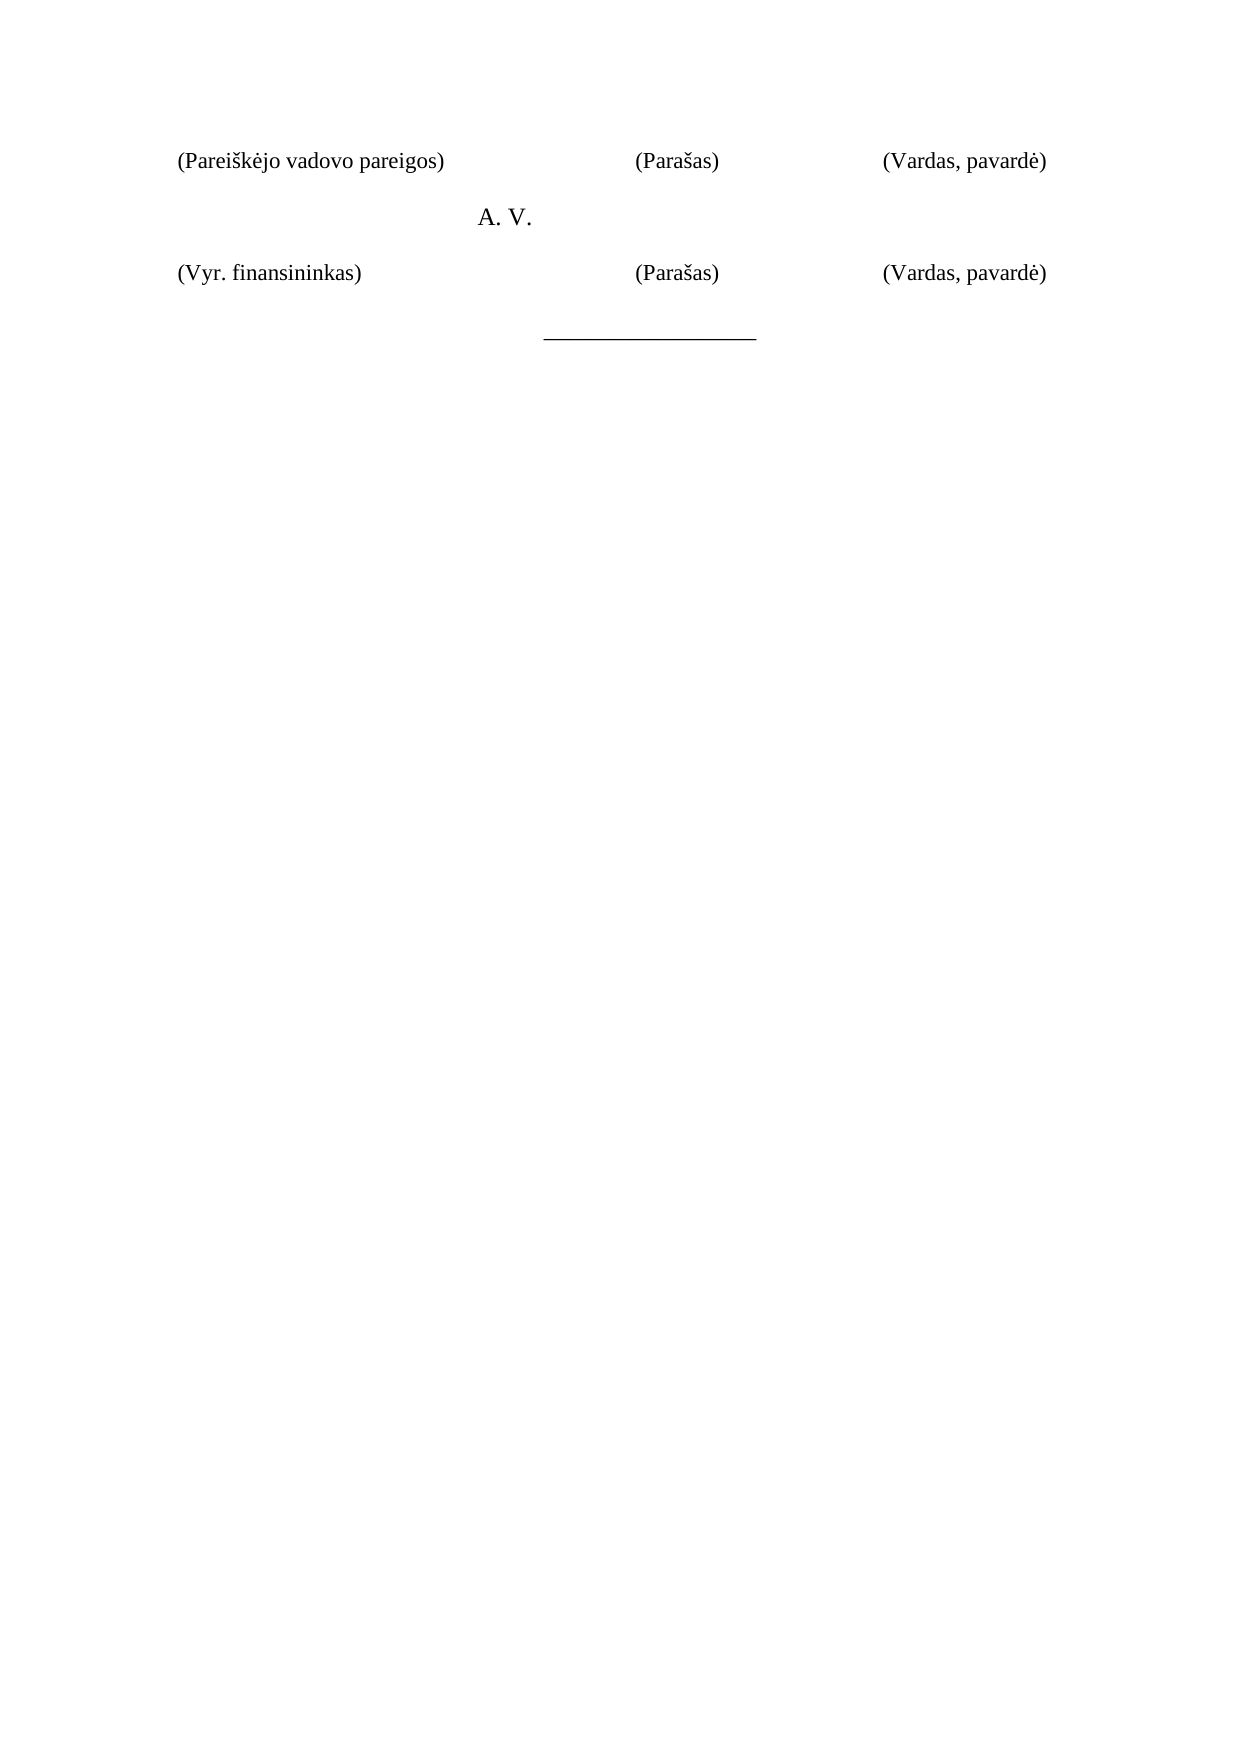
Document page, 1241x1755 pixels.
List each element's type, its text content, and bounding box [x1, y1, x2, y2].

text _________________ [177, 314, 1122, 343]
text A. V. [477, 202, 1122, 231]
text (Vyr. finansininkas) (Parašas) (Vardas, pavardė) [177, 259, 1122, 286]
text (Pareiškėjo vadovo pareigos) (Parašas) (Vardas, pavardė) [177, 147, 1122, 173]
